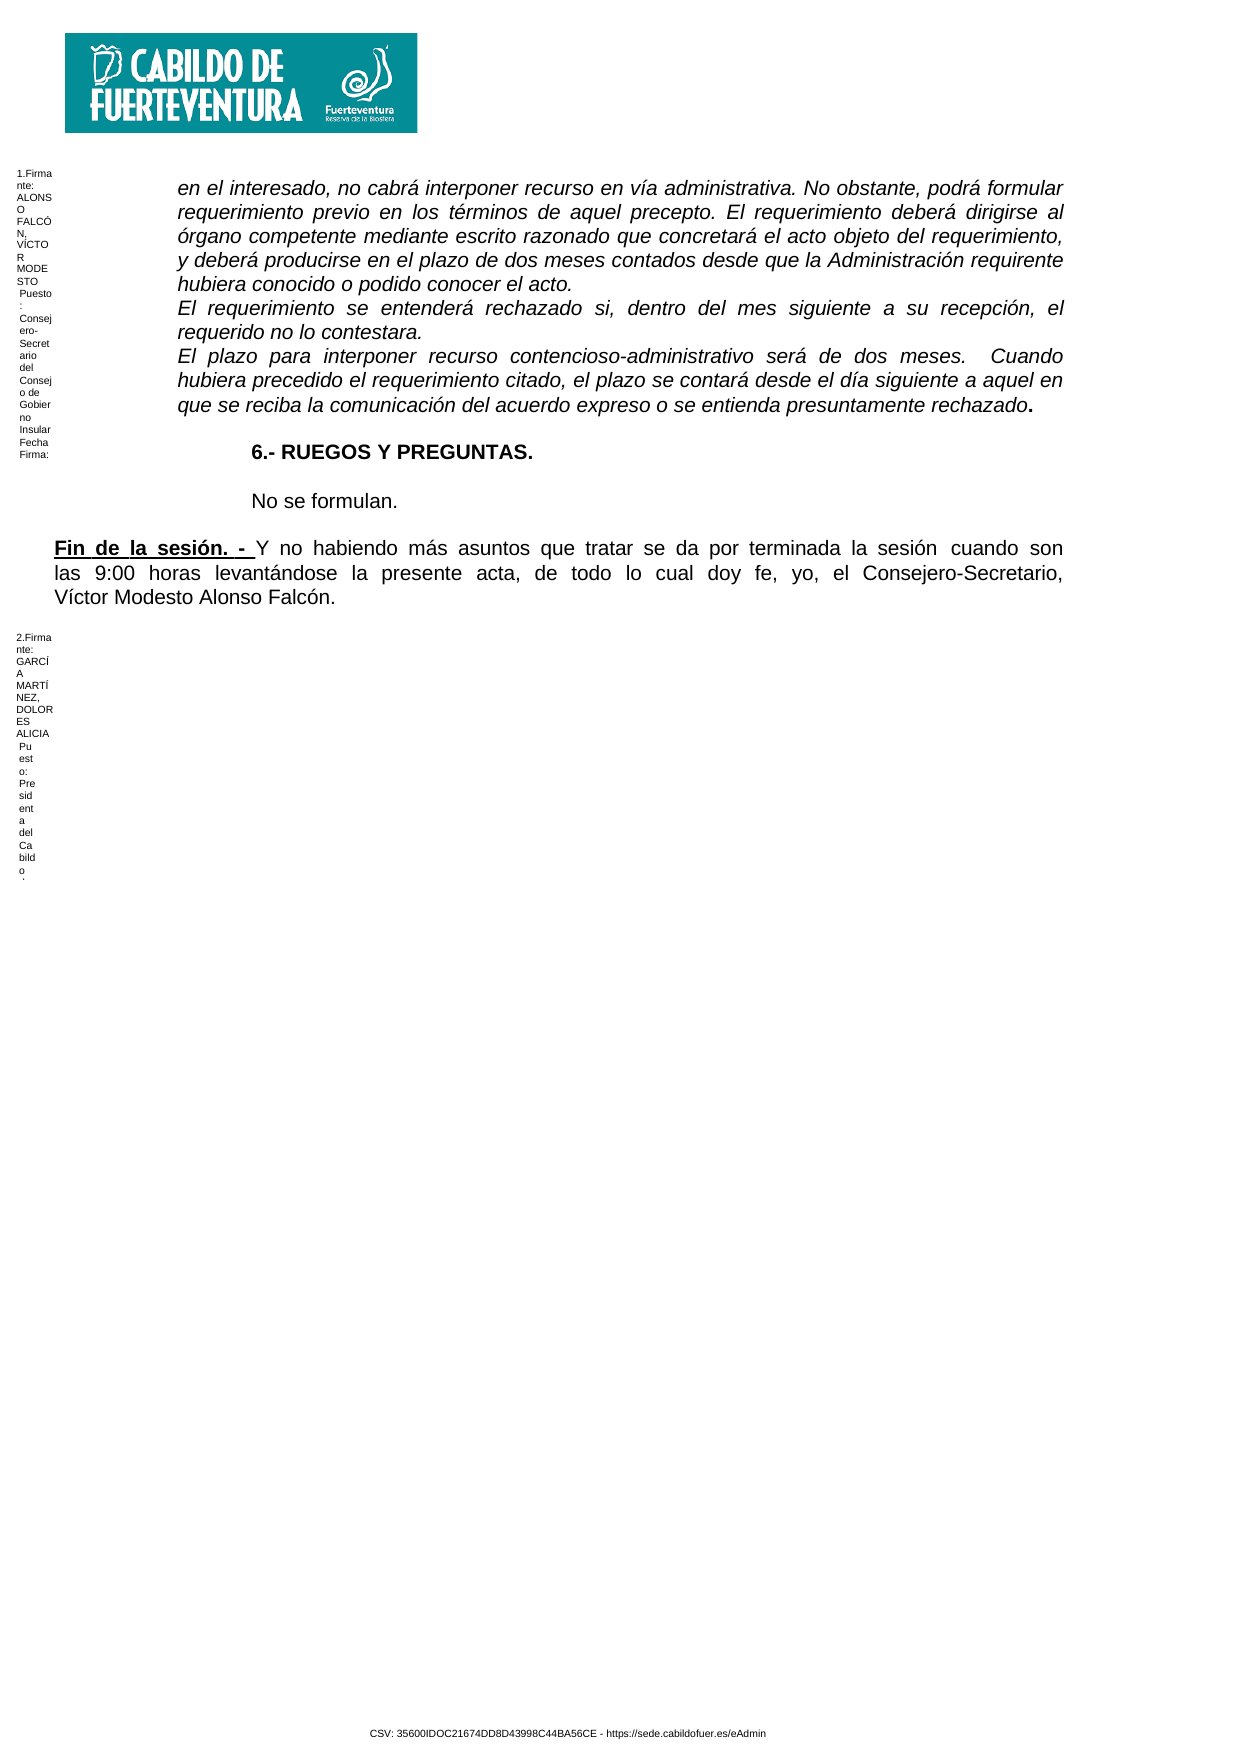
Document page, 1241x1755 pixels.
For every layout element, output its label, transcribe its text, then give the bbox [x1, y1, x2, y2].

text Fin de la sesión. - Y no habiendo más asuntos que tratar se da por terminada la sesión cuando son las 9:00 horas levantándose la presente acta, de todo lo cual doy fe, yo, el Consejero-Secretario, Víctor Modesto Alonso Falcón. [54, 536, 1064, 608]
text El requerimiento se entenderá rechazado si, dentro del mes siguiente a su recepción, el requerido no lo contestara. [177, 296, 1064, 344]
text en el interesado, no cabrá interponer recurso en vía administrativa. No obstante, podrá formular requerimiento previo en los términos de aquel precepto. El requerimiento deberá dirigirse al órgano competente mediante escrito razonado que concretará el acto objeto del requerimiento, y deberá producirse en el plazo de dos meses contados desde que la Administración requirente hubiera conocido o podido conocer el acto. [177, 175, 1064, 296]
subtitle 6.- RUEGOS Y PREGUNTAS. [251, 440, 1241, 464]
text Puesto: Presidenta del Cabildo de Fuerteventura Fecha Firma: 15/10/2024 11:44:21 [19, 740, 36, 879]
text 2.Firmante: GARCÍA MARTÍNEZ, DOLORES ALICIA [16, 632, 53, 740]
text [14, 631, 53, 879]
text 1.Firmante: ALONSO FALCÓN, VÍCTOR MODESTO [17, 167, 54, 287]
text Puesto: Consejero-Secretario del Consejo de Gobierno Insular Fecha Firma: 15/10/2024 11:11:33 [19, 288, 52, 463]
text [14, 167, 54, 463]
text No se formulan. [251, 488, 1241, 512]
text El plazo para interponer recurso contencioso-administrativo será de dos meses. Cuando hubiera precedido el requerimiento citado, el plazo se contará desde el día siguiente a aquel en que se reciba la comunicación del acuerdo expreso o se entienda presuntamente rechazado. [177, 344, 1064, 416]
